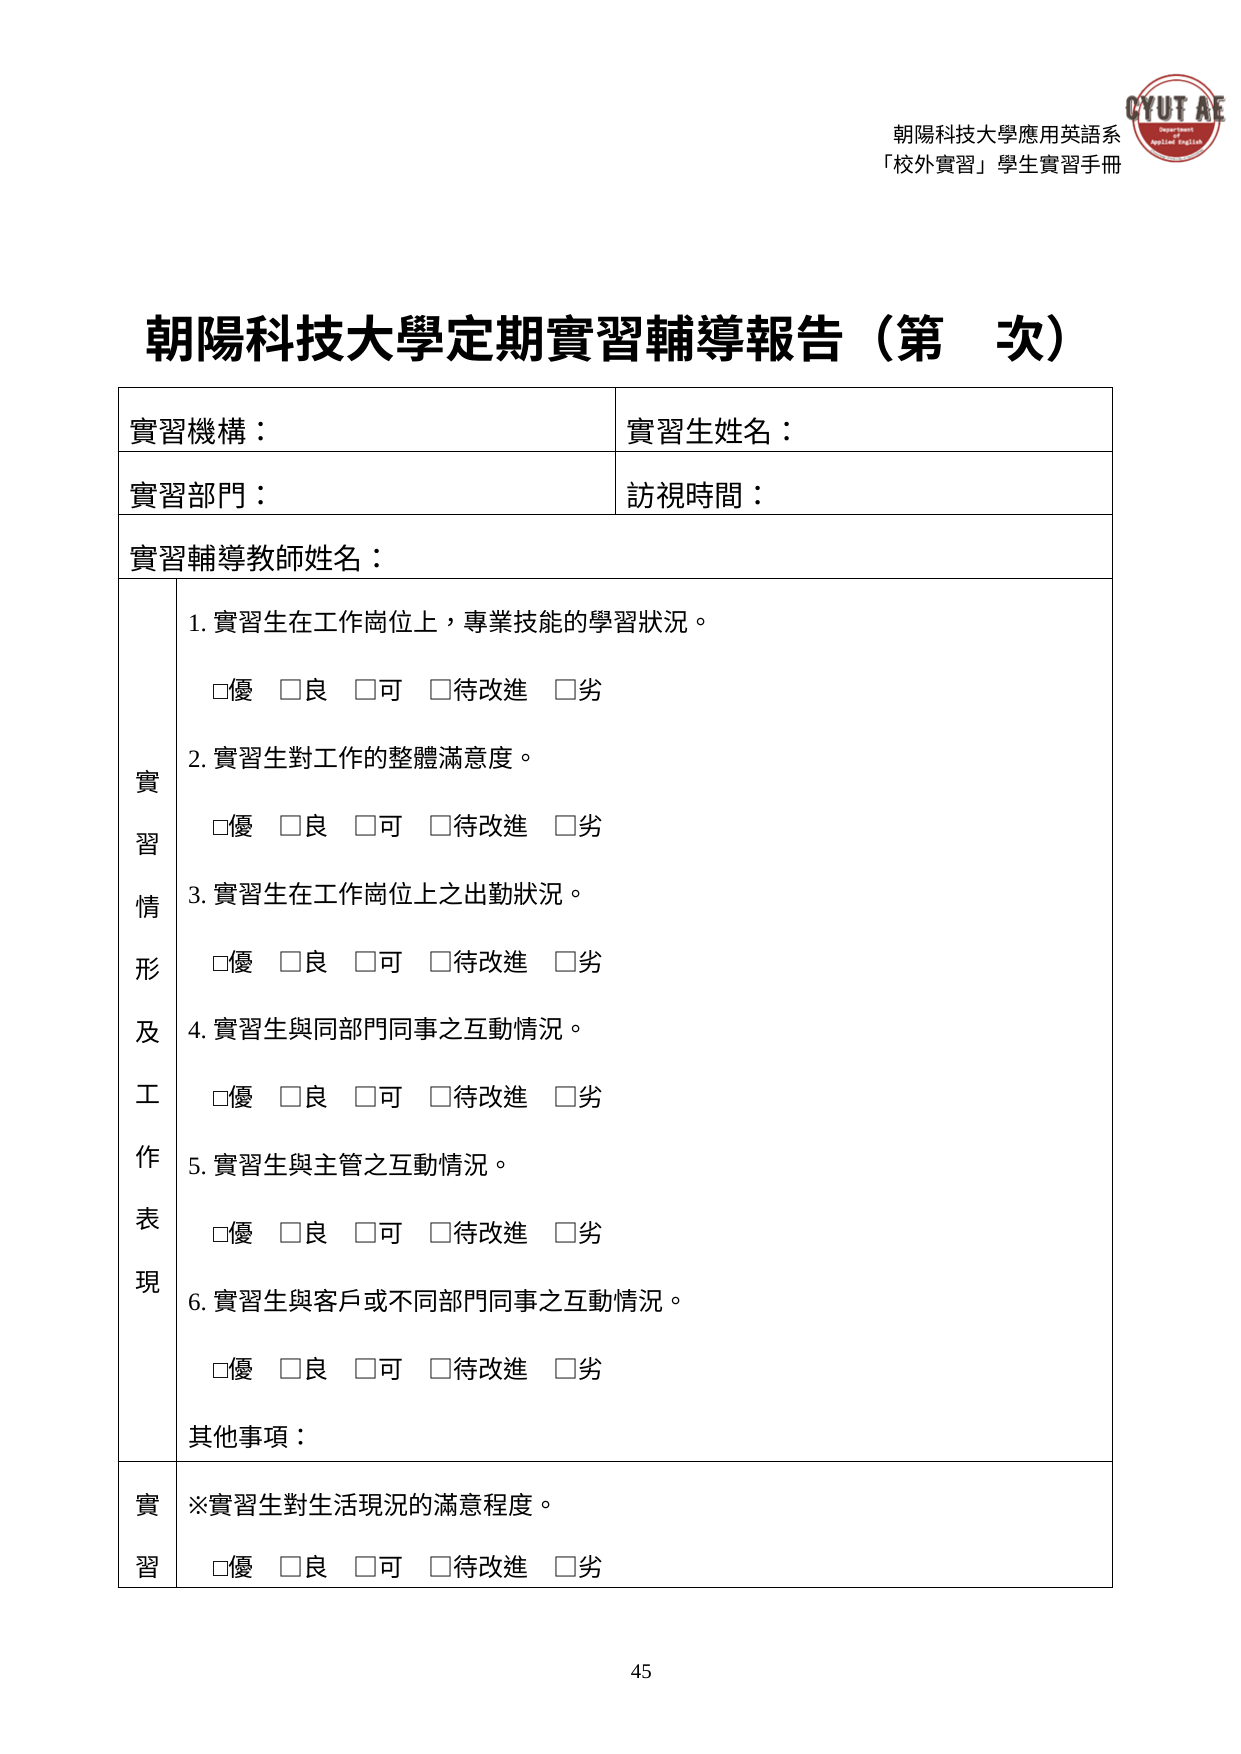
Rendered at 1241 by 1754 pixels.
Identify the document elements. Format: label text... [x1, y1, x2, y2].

table_header 實習生姓名： [616, 388, 1112, 451]
table_cell 實習 [119, 1462, 176, 1587]
table_cell 實習輔導教師姓名： [119, 515, 1112, 578]
table_cell 實習情形及工作表現 [119, 579, 176, 1461]
table_cell 1. 實習生在工作崗位上，專業技能的學習狀況。 □優 □良 □可 □待改進 □劣 2. 實習生對工作的整體滿意度。 □優 □良 □可 □待改進 □劣 3. 實習生在工作崗位上之出勤狀況。 □優 □良 □可 □待改進 □劣 4. 實習生與同部門同事之互動情況。 □優 □良 □可 □待改進 □劣 5. 實習生與主管之互動情況。 □優 □良 □可 □待改進 □劣 6. 實習生與客戶或不同部門同事之互動情況。 □優 □良 □可 □待改進 □劣 其他事項： [177, 579, 1112, 1461]
table_cell ※實習生對生活現況的滿意程度。 □優 □良 □可 □待改進 □劣 [177, 1462, 1112, 1587]
table_header 實習機構： [119, 388, 615, 451]
table_cell 實習部門： [119, 452, 615, 514]
text 朝陽科技大學定期實習輔導報告（第 次） [118, 262, 1122, 387]
table_cell 訪視時間： [616, 452, 1112, 514]
